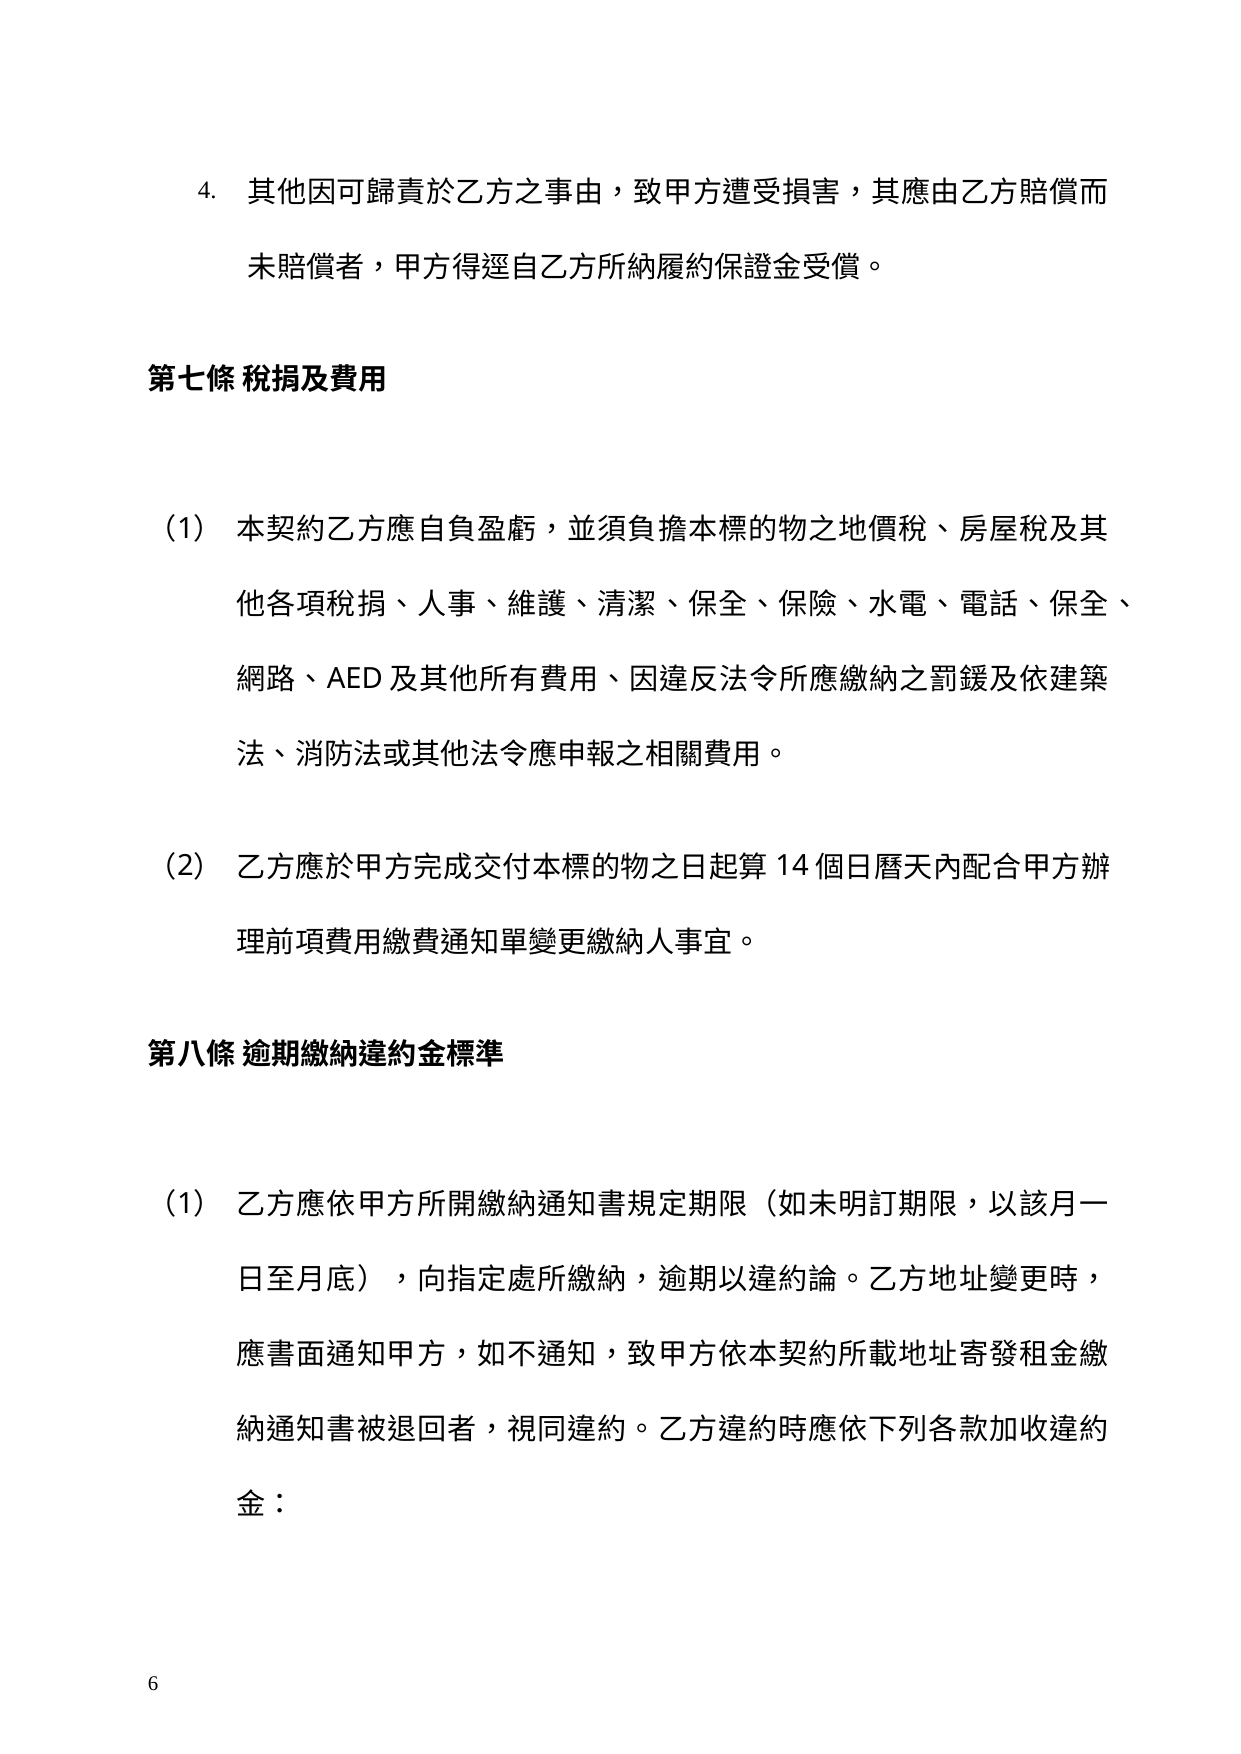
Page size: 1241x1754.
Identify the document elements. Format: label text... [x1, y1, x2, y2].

list 本契約乙方應自負盈虧，並須負擔本標的物之地價稅、房屋稅及其他各項稅捐、人事、維護、清潔、保全、保險、水電、電話、保全、網路、AED及其他所有費用、因違反法令所應繳納之罰鍰及依建築法、消防法或其他法令應申報之相關費用。 [148, 483, 1110, 783]
list 其他因可歸責於乙方之事由，致甲方遭受損害，其應由乙方賠償而未賠償者，甲方得逕自乙方所納履約保證金受償。 [198, 146, 1110, 296]
text 第七條 稅捐及費用 [148, 333, 1110, 408]
list 乙方應依甲方所開繳納通知書規定期限（如未明訂期限，以該月一日至月底），向指定處所繳納，逾期以違約論。乙方地址變更時，應書面通知甲方，如不通知，致甲方依本契約所載地址寄發租金繳納通知書被退回者，視同違約。乙方違約時應依下列各款加收違約金： [148, 1158, 1110, 1533]
text 第八條 逾期繳納違約金標準 [148, 1008, 1110, 1083]
list 乙方應於甲方完成交付本標的物之日起算14個日曆天內配合甲方辦理前項費用繳費通知單變更繳納人事宜。 [148, 821, 1110, 971]
